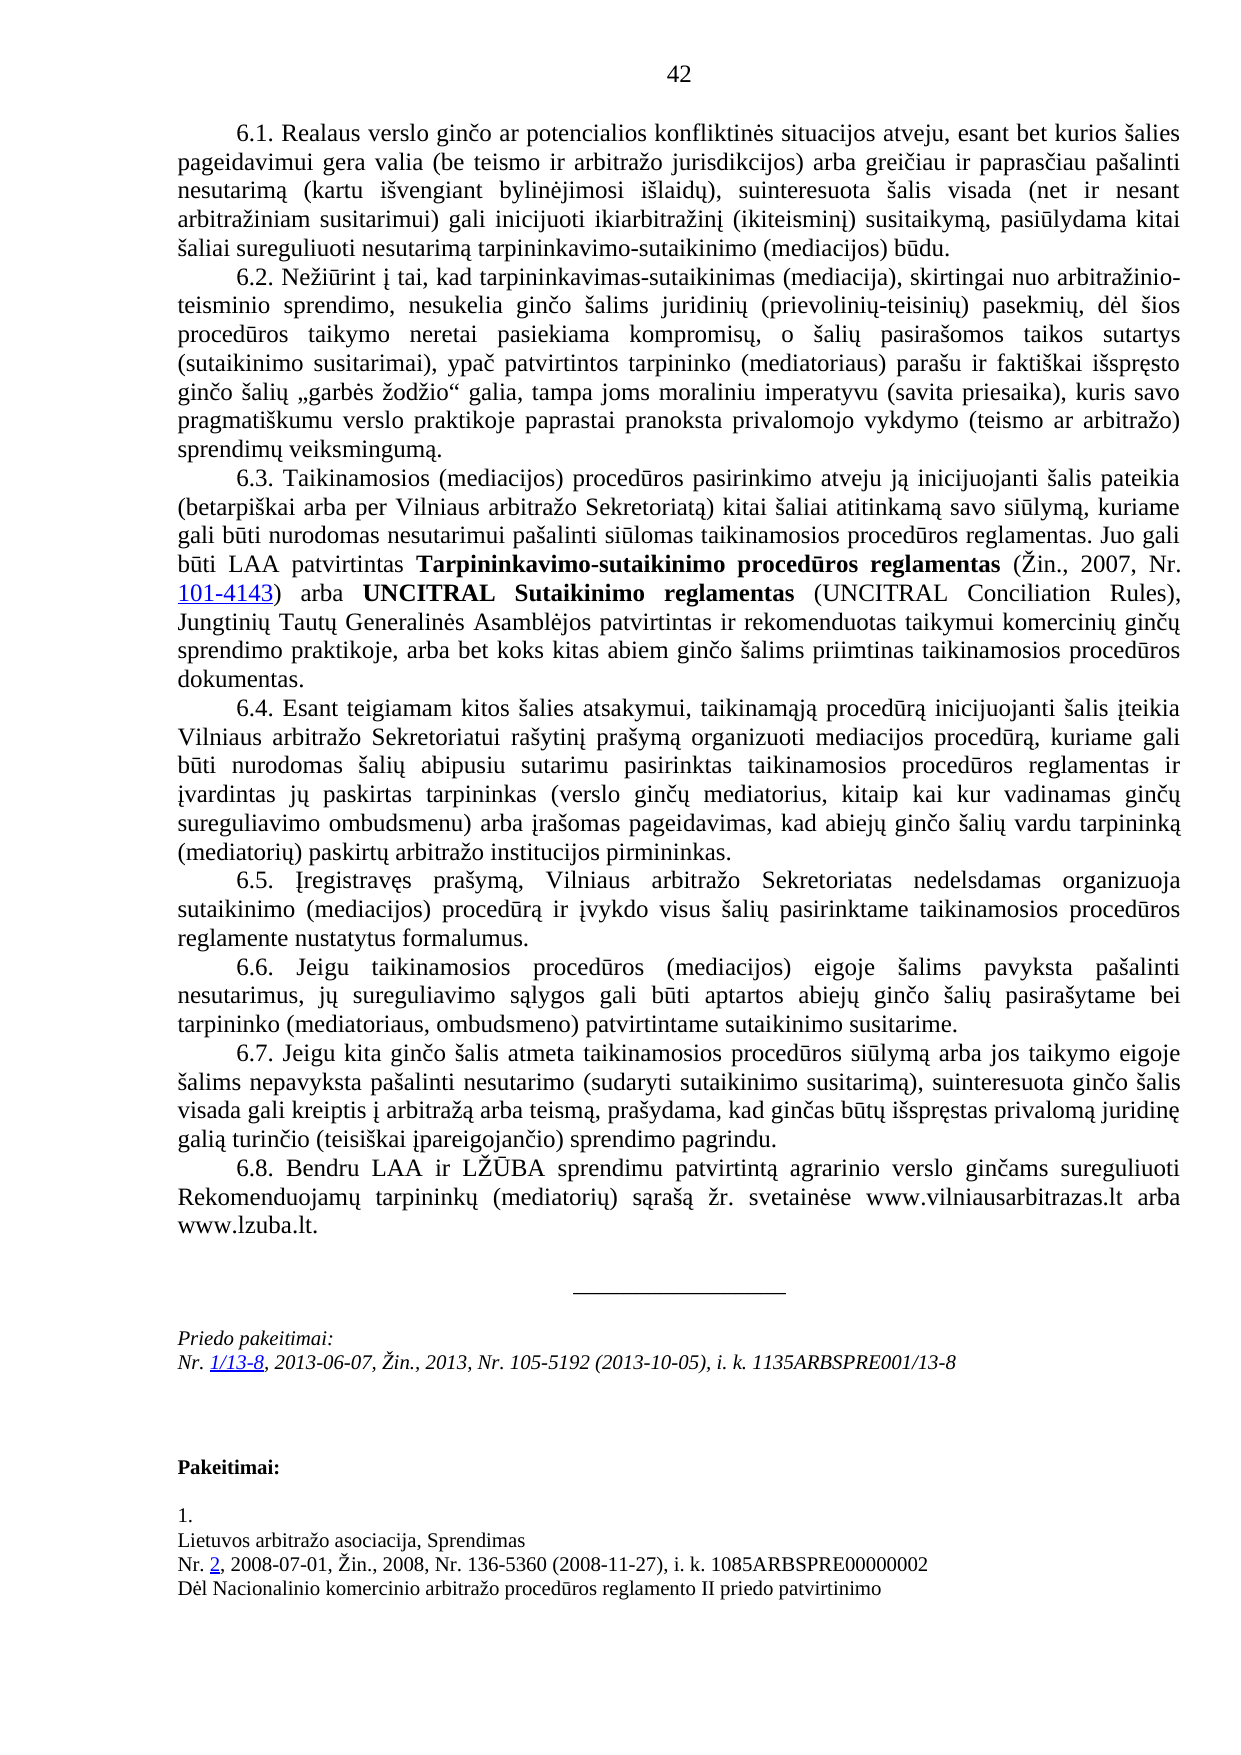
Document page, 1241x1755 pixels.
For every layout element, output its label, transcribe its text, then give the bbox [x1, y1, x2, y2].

text Nr. 2, 2008-07-01, Žin., 2008, Nr. 136-5360 (2008-11-27), i. k. 1085ARBSPRE00000002 [177, 1552, 1181, 1576]
text Dėl Nacionalinio komercinio arbitražo procedūros reglamento II priedo patvirtinimo [177, 1576, 1181, 1600]
text Nr. 1/13-8, 2013-06-07, Žin., 2013, Nr. 105-5192 (2013-10-05), i. k. 1135ARBSPRE001/13-8 [177, 1350, 1181, 1374]
text _________________ [177, 1268, 1181, 1297]
text 1. [177, 1503, 1181, 1527]
text 6.4. Esant teigiamam kitos šalies atsakymui, taikinamąją procedūrą inicijuojanti šalis įteikia Vilniaus arbitražo Sekretoriatui rašytinį prašymą organizuoti mediacijos procedūrą, kuriame gali būti nurodomas šalių abipusiu sutarimu pasirinktas taikinamosios procedūros reglamentas ir įvardintas jų paskirtas tarpininkas (verslo ginčų mediatorius, kitaip kai kur vadinamas ginčų sureguliavimo ombudsmenu) arba įrašomas pageidavimas, kad abiejų ginčo šalių vardu tarpininką (mediatorių) paskirtų arbitražo institucijos pirmininkas. [177, 693, 1181, 866]
text 6.7. Jeigu kita ginčo šalis atmeta taikinamosios procedūros siūlymą arba jos taikymo eigoje šalims nepavyksta pašalinti nesutarimo (sudaryti sutaikinimo susitarimą), suinteresuota ginčo šalis visada gali kreiptis į arbitražą arba teismą, prašydama, kad ginčas būtų išspręstas privalomą juridinę galią turinčio (teisiškai įpareigojančio) sprendimo pagrindu. [177, 1038, 1181, 1153]
text 6.8. Bendru LAA ir LŽŪBA sprendimu patvirtintą agrarinio verslo ginčams sureguliuoti Rekomenduojamų tarpininkų (mediatorių) sąrašą žr. svetainėse www.vilniausarbitrazas.lt arba www.lzuba.lt. [177, 1153, 1181, 1239]
text Lietuvos arbitražo asociacija, Sprendimas [177, 1527, 1181, 1552]
text 6.5. Įregistravęs prašymą, Vilniaus arbitražo Sekretoriatas nedelsdamas organizuoja sutaikinimo (mediacijos) procedūrą ir įvykdo visus šalių pasirinktame taikinamosios procedūros reglamente nustatytus formalumus. [177, 866, 1181, 952]
text Priedo pakeitimai: [177, 1326, 1181, 1350]
text 6.6. Jeigu taikinamosios procedūros (mediacijos) eigoje šalims pavyksta pašalinti nesutarimus, jų sureguliavimo sąlygos gali būti aptartos abiejų ginčo šalių pasirašytame bei tarpininko (mediatoriaus, ombudsmeno) patvirtintame sutaikinimo susitarime. [177, 952, 1181, 1038]
text 6.3. Taikinamosios (mediacijos) procedūros pasirinkimo atveju ją inicijuojanti šalis pateikia (betarpiškai arba per Vilniaus arbitražo Sekretoriatą) kitai šaliai atitinkamą savo siūlymą, kuriame gali būti nurodomas nesutarimui pašalinti siūlomas taikinamosios procedūros reglamentas. Juo gali būti LAA patvirtintas Tarpininkavimo-sutaikinimo procedūros reglamentas (Žin., 2007, Nr. 101-4143) arba UNCITRAL Sutaikinimo reglamentas (UNCITRAL Conciliation Rules), Jungtinių Tautų Generalinės Asamblėjos patvirtintas ir rekomenduotas taikymui komercinių ginčų sprendimo praktikoje, arba bet koks kitas abiem ginčo šalims priimtinas taikinamosios procedūros dokumentas. [177, 463, 1181, 693]
text 6.1. Realaus verslo ginčo ar potencialios konfliktinės situacijos atveju, esant bet kurios šalies pageidavimui gera valia (be teismo ir arbitražo jurisdikcijos) arba greičiau ir paprasčiau pašalinti nesutarimą (kartu išvengiant bylinėjimosi išlaidų), suinteresuota šalis visada (net ir nesant arbitražiniam susitarimui) gali inicijuoti ikiarbitražinį (ikiteisminį) susitaikymą, pasiūlydama kitai šaliai sureguliuoti nesutarimą tarpininkavimo-sutaikinimo (mediacijos) būdu. [177, 118, 1181, 262]
text 6.2. Nežiūrint į tai, kad tarpininkavimas-sutaikinimas (mediacija), skirtingai nuo arbitražinio-teisminio sprendimo, nesukelia ginčo šalims juridinių (prievolinių-teisinių) pasekmių, dėl šios procedūros taikymo neretai pasiekiama kompromisų, o šalių pasirašomos taikos sutartys (sutaikinimo susitarimai), ypač patvirtintos tarpininko (mediatoriaus) parašu ir faktiškai išspręsto ginčo šalių „garbės žodžio“ galia, tampa joms moraliniu imperatyvu (savita priesaika), kuris savo pragmatiškumu verslo praktikoje paprastai pranoksta privalomojo vykdymo (teismo ar arbitražo) sprendimų veiksmingumą. [177, 262, 1181, 463]
text Pakeitimai: [177, 1455, 1181, 1479]
